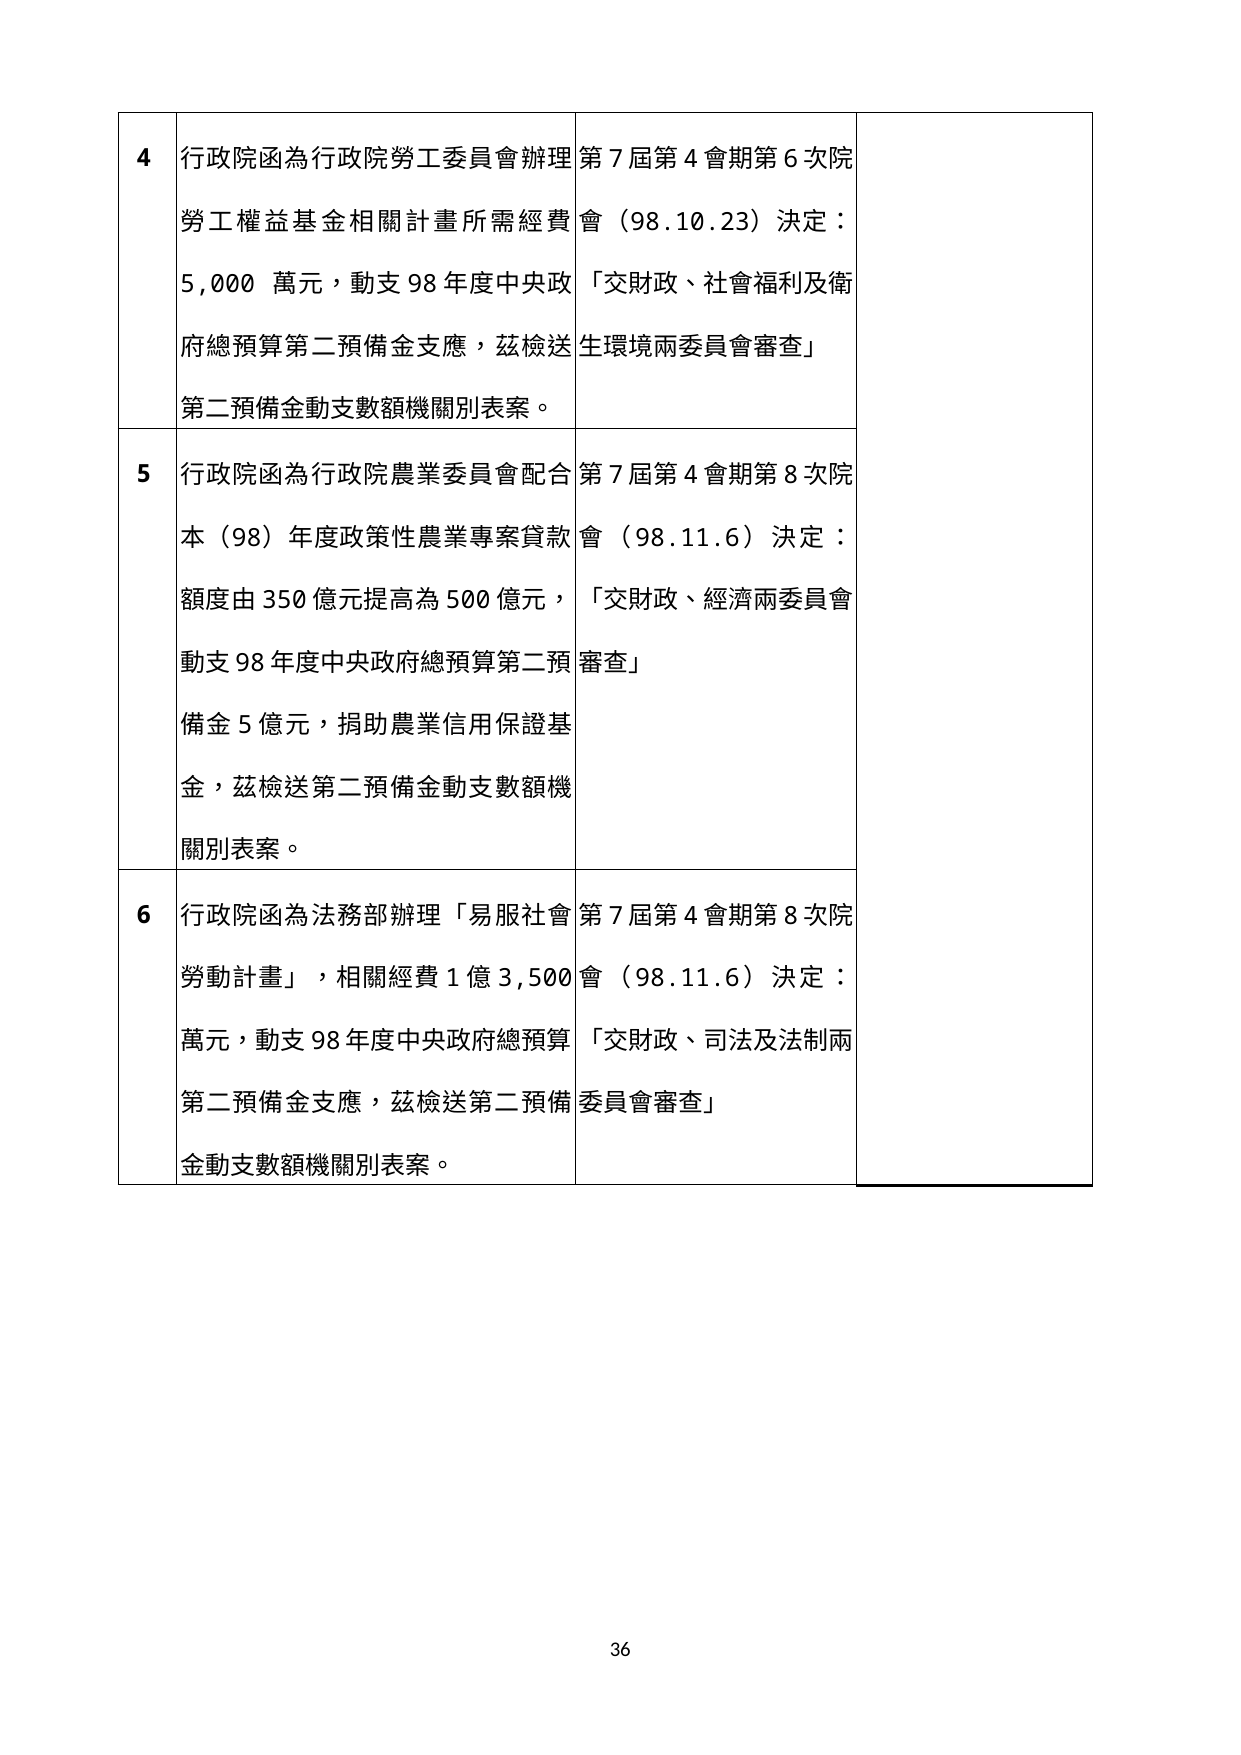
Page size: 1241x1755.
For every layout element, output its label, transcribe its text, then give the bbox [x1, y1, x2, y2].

table_cell [119, 429, 176, 868]
table_cell 行政院函為法務部辦理「易服社會勞動計畫」，相關經費1億3,500萬元，動支98年度中央政府總預算第二預備金支應，茲檢送第二預備金動支數額機關別表案。 [177, 870, 575, 1184]
table_header [857, 113, 1092, 1184]
table_cell 第7屆第4會期第8次院會（98.11.6）決定：「交財政、經濟兩委員會審查」 [576, 429, 856, 868]
table_cell 第7屆第4會期第6次院會（98.10.23）決定：「交財政、社會福利及衛生環境兩委員會審查」 [576, 113, 856, 428]
table_cell [119, 113, 176, 428]
table_cell 第7屆第4會期第8次院會（98.11.6）決定：「交財政、司法及法制兩委員會審查」 [576, 870, 856, 1184]
table_cell 行政院函為行政院農業委員會配合本（98）年度政策性農業專案貸款額度由350億元提高為500億元，動支98年度中央政府總預算第二預備金5億元，捐助農業信用保證基金，茲檢送第二預備金動支數額機關別表案。 [177, 429, 575, 868]
table_cell 行政院函為行政院勞工委員會辦理勞工權益基金相關計畫所需經費5,000 萬元，動支98年度中央政府總預算第二預備金支應，茲檢送第二預備金動支數額機關別表案。 [177, 113, 575, 428]
table_cell [119, 870, 176, 1184]
